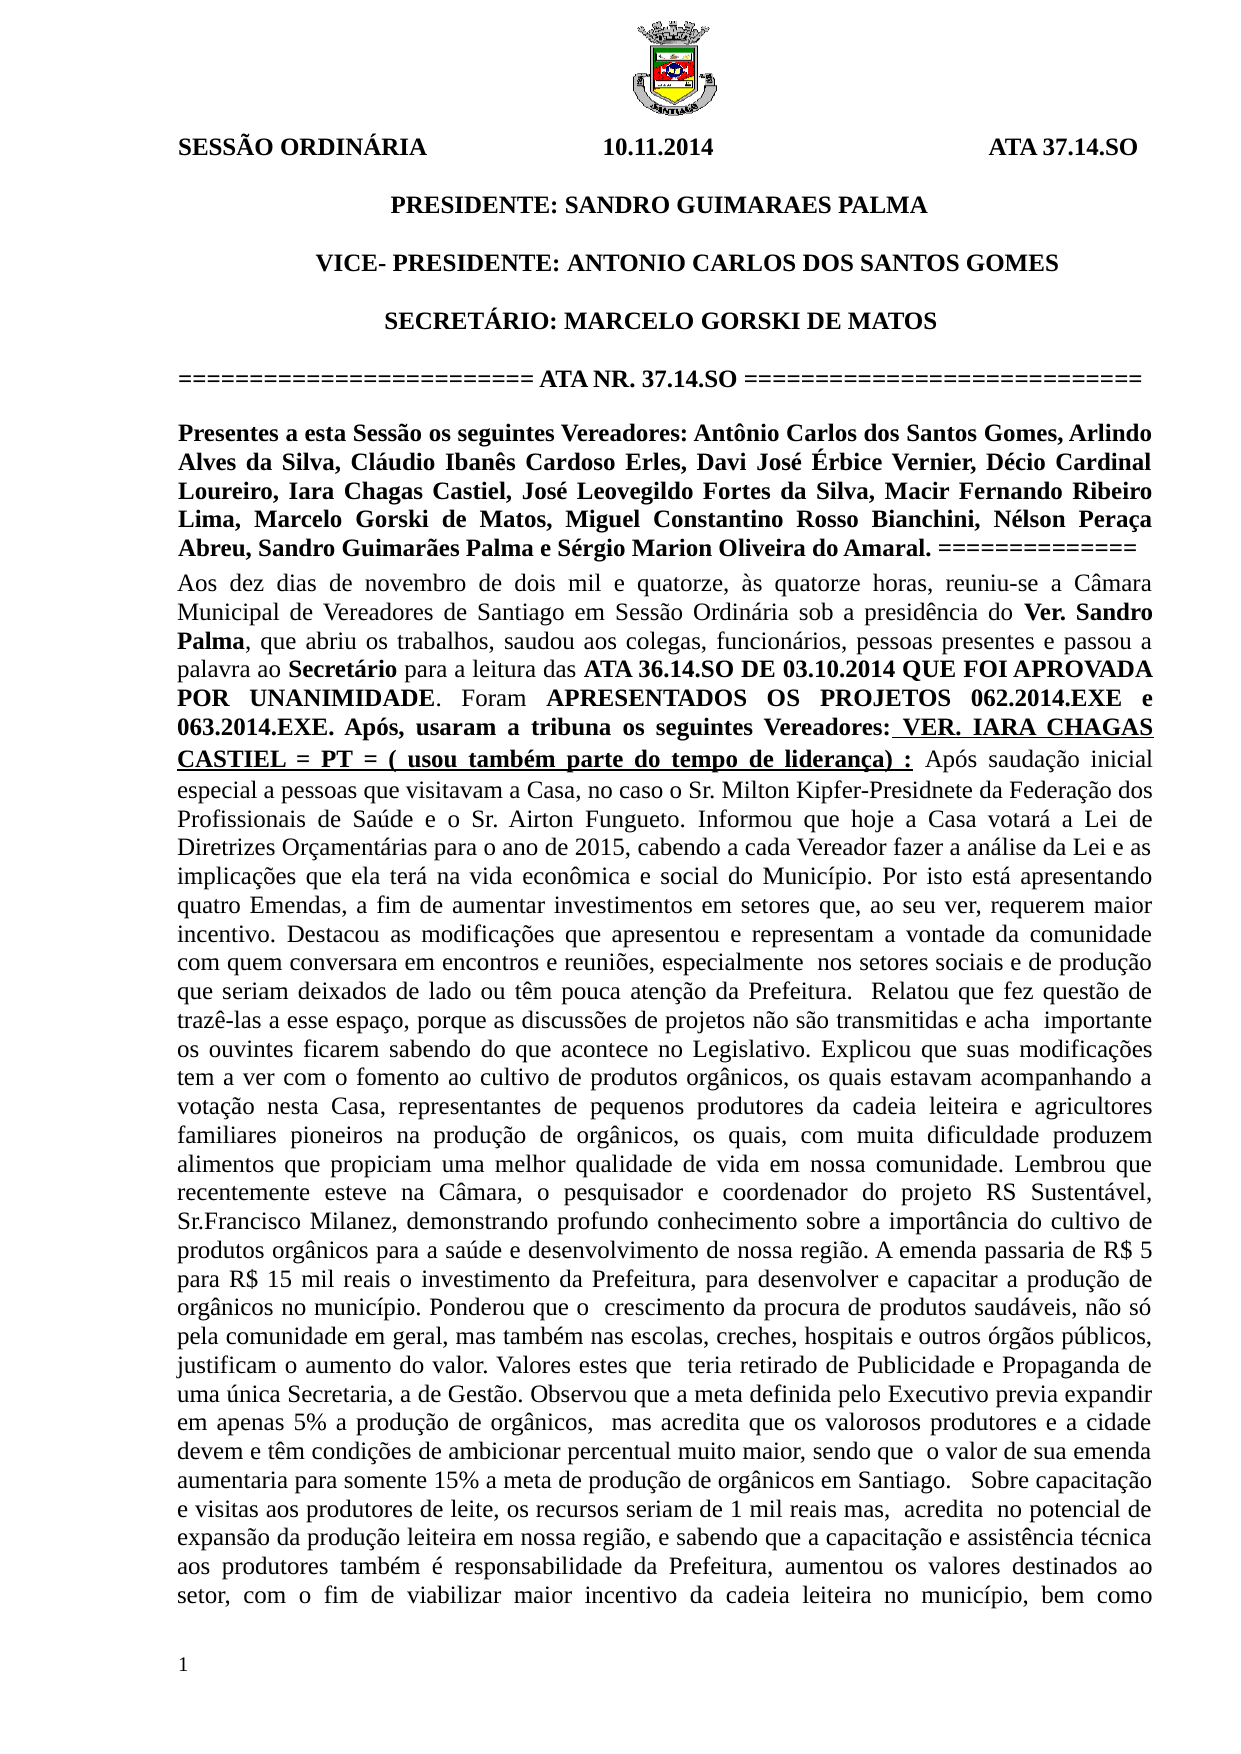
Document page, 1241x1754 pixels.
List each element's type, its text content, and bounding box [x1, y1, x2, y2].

text PRESIDENTE: SANDRO GUIMARAES PALMA [178, 190, 1153, 219]
text SECRETÁRIO: MARCELO GORSKI DE MATOS [178, 306, 1153, 335]
subtitle ========================= ATA NR. 37.14.SO ============================ [178, 364, 1153, 393]
subtitle Presentes a esta Sessão os seguintes Vereadores: Antônio Carlos dos Santos Gomes, Arlindo Alves da Silva, Cláudio Ibanês Cardoso Erles, Davi José Érbice Vernier, Décio Cardinal Loureiro, Iara Chagas Castiel, José Leovegildo Fortes da Silva, Macir Fernando Ribeiro Lima, Marcelo Gorski de Matos, Miguel Constantino Rosso Bianchini, Nélson Peraça Abreu, Sandro Guimarães Palma e Sérgio Marion Oliveira do Amaral. ============== [178, 418, 1153, 562]
text VICE- PRESIDENTE: ANTONIO CARLOS DOS SANTOS GOMES [178, 248, 1153, 277]
list Aos dez dias de novembro de dois mil e quatorze, às quatorze horas, reuniu-se a Câmara Municipal de Vereadores de Santiago em Sessão Ordinária sob a presidência do Ver. Sandro Palma, que abriu os trabalhos, saudou aos colegas, funcionários, pessoas presentes e passou a palavra ao Secretário para a leitura das ATA 36.14.SO DE 03.10.2014 QUE FOI APROVADA POR UNANIMIDADE. Foram APRESENTADOS OS PROJETOS 062.2014.EXE e 063.2014.EXE. Após, usaram a tribuna os seguintes Vereadores: VER. IARA CHAGAS CASTIEL = PT = ( usou também parte do tempo de liderança) : Após saudação inicial especial a pessoas que visitavam a Casa, no caso o Sr. Milton Kipfer-Presidnete da Federação dos Profissionais de Saúde e o Sr. Airton Fungueto. Informou que hoje a Casa votará a Lei de Diretrizes Orçamentárias para o ano de 2015, cabendo a cada Vereador fazer a análise da Lei e as implicações que ela terá na vida econômica e social do Município. Por isto está apresentando quatro Emendas, a fim de aumentar investimentos em setores que, ao seu ver, requerem maior incentivo. Destacou as modificações que apresentou e representam a vontade da comunidade com quem conversara em encontros e reuniões, especialmente nos setores sociais e de produção que seriam deixados de lado ou têm pouca atenção da Prefeitura. Relatou que fez questão de trazê-las a esse espaço, porque as discussões de projetos não são transmitidas e acha importante os ouvintes ficarem sabendo do que acontece no Legislativo. Explicou que suas modificações tem a ver com o fomento ao cultivo de produtos orgânicos, os quais estavam acompanhando a votação nesta Casa, representantes de pequenos produtores da cadeia leiteira e agricultores familiares pioneiros na produção de orgânicos, os quais, com muita dificuldade produzem alimentos que propiciam uma melhor qualidade de vida em nossa comunidade. Lembrou que recentemente esteve na Câmara, o pesquisador e coordenador do projeto RS Sustentável, Sr.Francisco Milanez, demonstrando profundo conhecimento sobre a importância do cultivo de produtos orgânicos para a saúde e desenvolvimento de nossa região. A emenda passaria de R$ 5 para R$ 15 mil reais o investimento da Prefeitura, para desenvolver e capacitar a produção de orgânicos no município. Ponderou que o crescimento da procura de produtos saudáveis, não só pela comunidade em geral, mas também nas escolas, creches, hospitais e outros órgãos públicos, justificam o aumento do valor. Valores estes que teria retirado de Publicidade e Propaganda de uma única Secretaria, a de Gestão. Observou que a meta definida pelo Executivo previa expandir em apenas 5% a produção de orgânicos, mas acredita que os valorosos produtores e a cidade devem e têm condições de ambicionar percentual muito maior, sendo que o valor de sua emenda aumentaria para somente 15% a meta de produção de orgânicos em Santiago. Sobre capacitação e visitas aos produtores de leite, os recursos seriam de 1 mil reais mas, acredita no potencial de expansão da produção leiteira em nossa região, e sabendo que a capacitação e assistência técnica aos produtores também é responsabilidade da Prefeitura, aumentou os valores destinados ao setor, com o fim de viabilizar maior incentivo da cadeia leiteira no município, bem como [106, 568, 1153, 1609]
text SESSÃO ORDINÁRIA 10.11.2014 ATA 37.14.SO [178, 132, 1150, 161]
